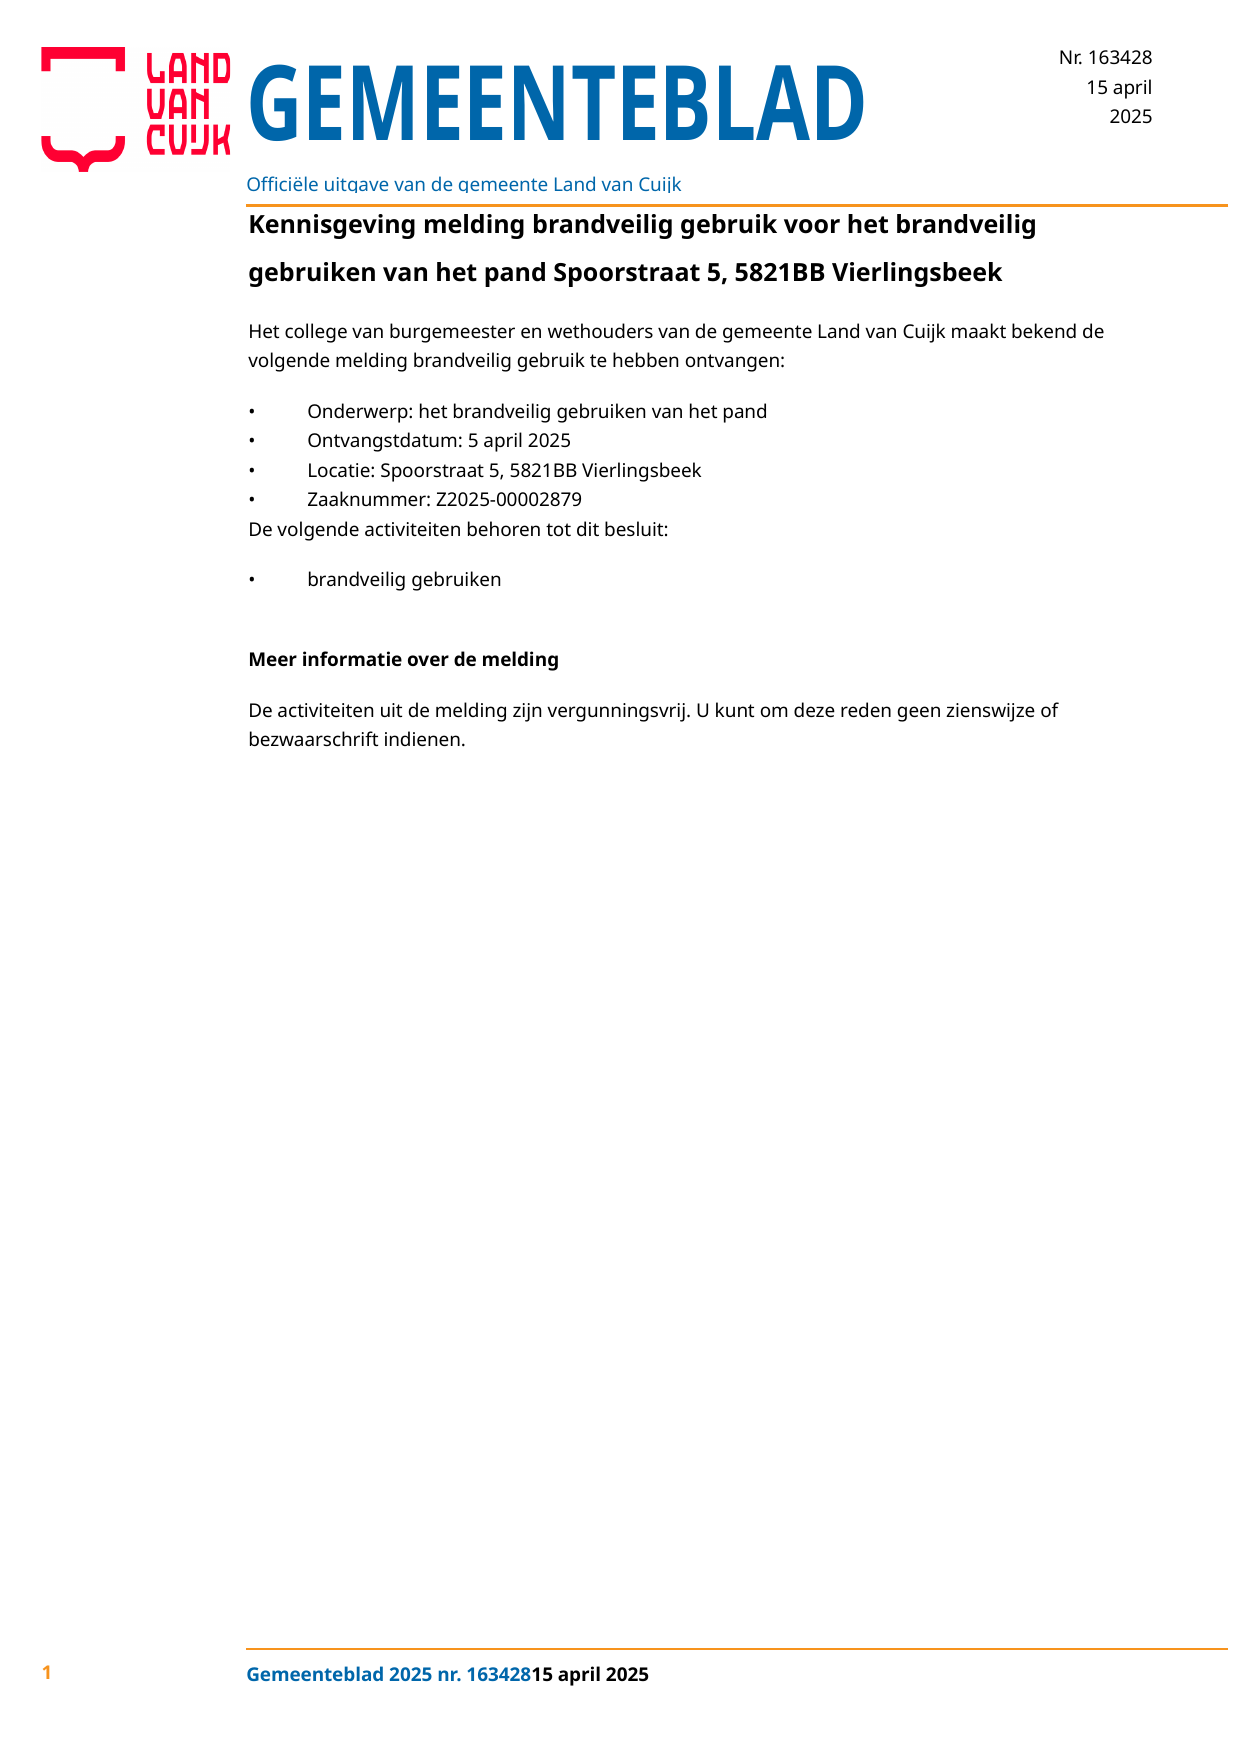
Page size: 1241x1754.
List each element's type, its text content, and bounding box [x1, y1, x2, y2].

picture [41, 47, 231, 172]
text De volgende activiteiten behoren tot dit besluit: [248, 516, 1152, 542]
list brandveilig gebruiken [248, 567, 1152, 592]
list Ontvangstdatum: 5 april 2025 [248, 427, 1152, 453]
list Onderwerp: het brandveilig gebruiken van het pand [248, 398, 1152, 424]
text Het college van burgemeester en wethouders van de gemeente Land van Cuijk maakt bekend de volgende melding brandveilig gebruik te hebben ontvangen: [248, 318, 1152, 373]
list Zaaknummer: Z2025-00002879 [248, 487, 1152, 512]
text Meer informatie over de melding [248, 647, 1152, 672]
text Kennisgeving melding brandveilig gebruik voor het brandveilig gebruiken van het pand Spoorstraat 5, 5821BB Vierlingsbeek [248, 207, 1152, 288]
list Locatie: Spoorstraat 5, 5821BB Vierlingsbeek [248, 457, 1152, 483]
text De activiteiten uit de melding zijn vergunningsvrij. U kunt om deze reden geen zienswijze of bezwaarschrift indienen. [248, 697, 1152, 752]
